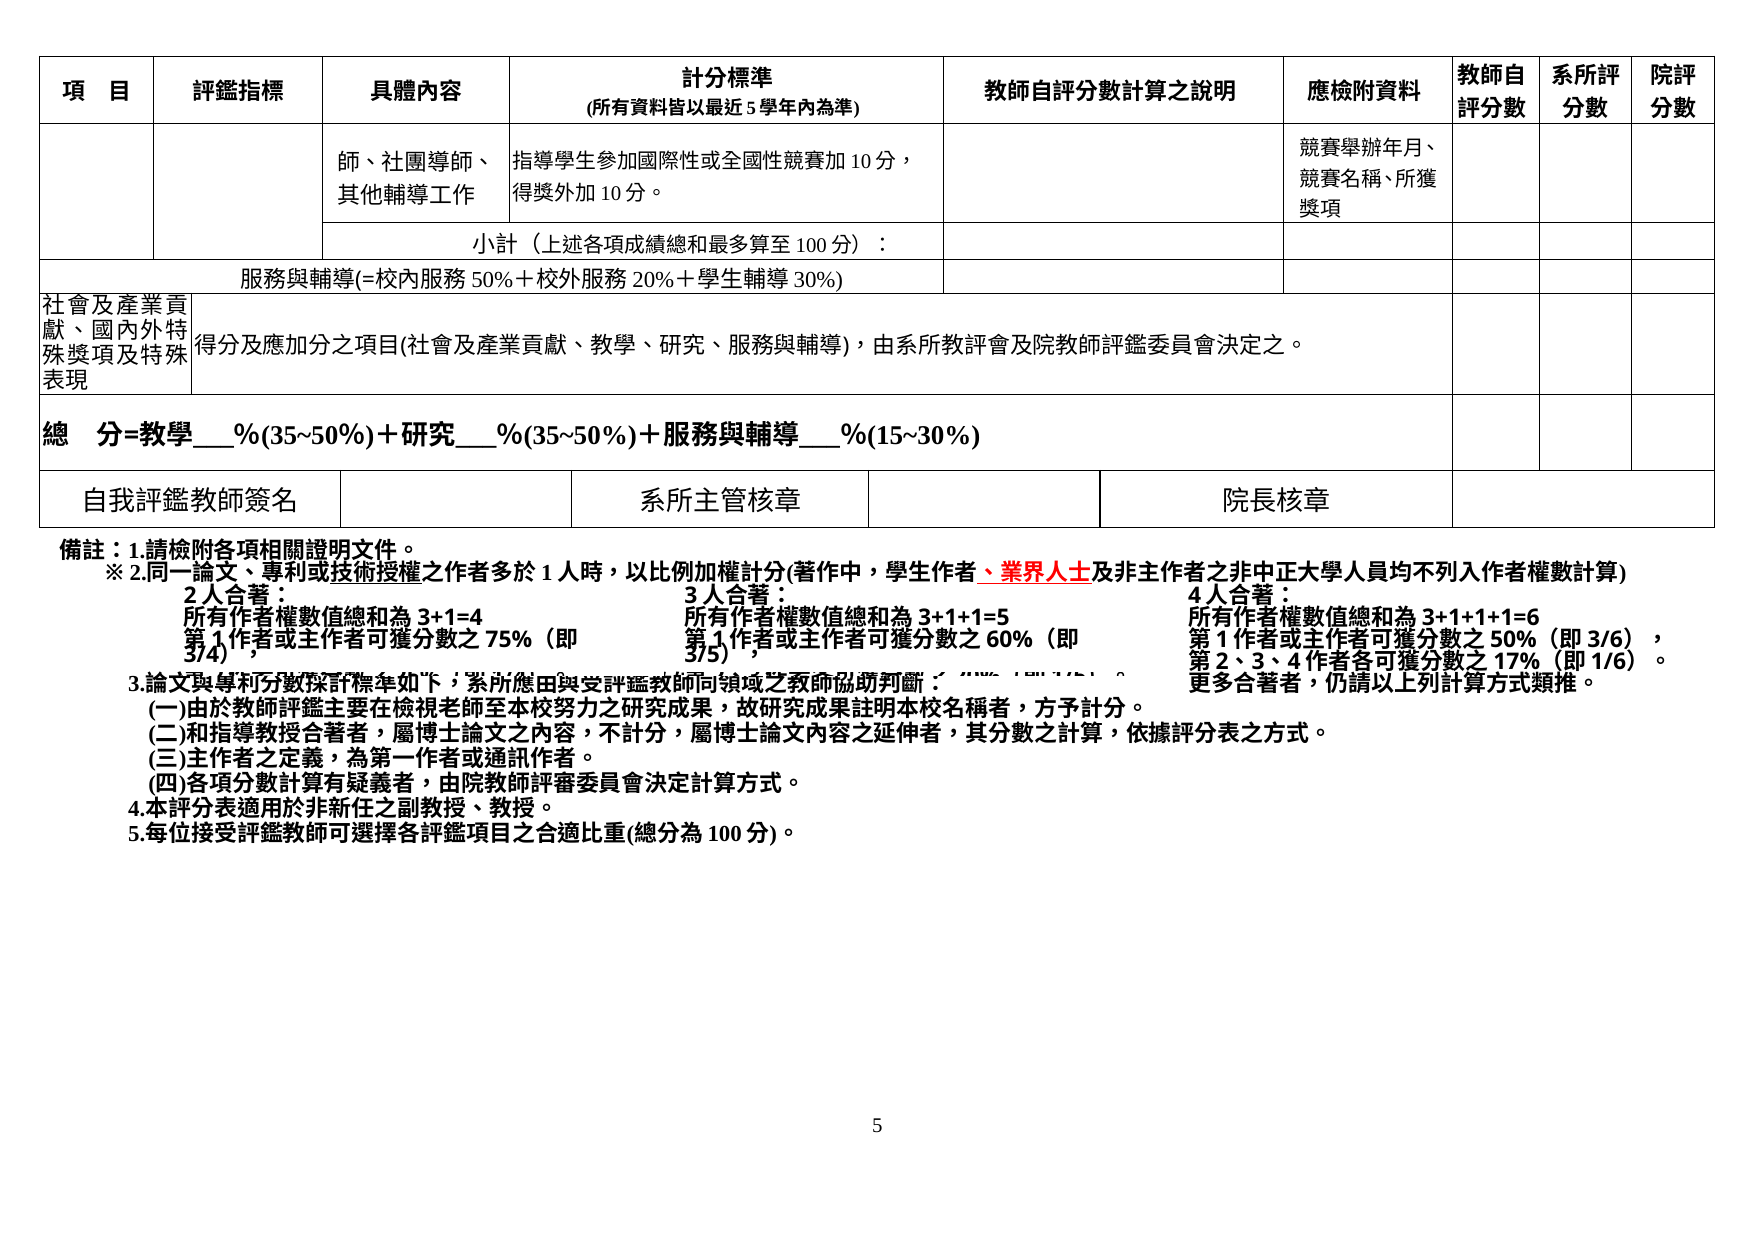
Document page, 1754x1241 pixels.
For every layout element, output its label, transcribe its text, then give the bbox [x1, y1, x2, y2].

table_cell [1453, 223, 1539, 259]
table_header 教師自評分數 [1453, 57, 1539, 123]
text 第2、3、4作者各可獲分數之17%（即1/6）。 [1188, 658, 1479, 673]
table_cell 師、社團導師、其他輔導工作 [323, 124, 509, 222]
table_header 系所評分數 [1540, 57, 1631, 123]
text 第1作者或主作者可獲分數之50%（即3/6）， [1188, 636, 1476, 651]
text 5.每位接受評鑑教師可選擇各評鑑項目之合適比重(總分為100分)。 [59, 822, 1695, 847]
text 4人合著： [1188, 592, 1694, 606]
table_cell [1453, 260, 1539, 293]
text 2人合著： [183, 592, 664, 606]
text (三)主作者之定義，為第一作者或通訊作者。 [148, 747, 1695, 772]
table_cell [1632, 223, 1714, 259]
text ※ 2.同一論文、專利或技術授權之作者多於1人時，以比例加權計分(著作中，學生作者、業界人士及非主作者之非中正大學人員均不列入作者權數計算) [59, 569, 790, 583]
table_cell [1540, 294, 1631, 394]
table_cell 服務與輔導(=校內服務50%＋校外服務20%＋學生輔導30%) [40, 260, 943, 293]
table_cell [869, 471, 1099, 527]
table_header 計分標準 (所有資料皆以最近5學年內為準) [510, 57, 943, 123]
table_cell [1632, 124, 1714, 222]
text 所有作者權數值總和為3+1=4 [183, 614, 664, 628]
table_cell [1632, 260, 1714, 293]
text 4.本評分表適用於非新任之副教授、教授。 [59, 797, 1695, 822]
table_cell 系所主管核章 [572, 471, 868, 527]
table_cell [1453, 294, 1539, 394]
table_cell 院長核章 [1101, 471, 1452, 527]
text 第1作者或主作者可獲分數之60%（即3/5）， [684, 636, 1160, 665]
table_cell [1284, 260, 1452, 293]
table_header 項 目 [40, 57, 153, 123]
text ※ 2.同一論文、專利或技術授權之作者多於1人時，以比例加權計分(著作中，學生作者、業界人士及非主作者之非中正大學人員均不列入作者權數計算) [790, 569, 1622, 583]
table_cell [1540, 260, 1631, 293]
table_cell 指導學生參加國際性或全國性競賽加10分， 得獎外加10分。 [510, 124, 943, 222]
table_cell [1632, 395, 1714, 470]
table_cell [1453, 124, 1539, 222]
text 3人合著： [684, 592, 1160, 606]
table_cell [944, 260, 1283, 293]
table_cell [1540, 124, 1631, 222]
table_cell [1540, 223, 1631, 259]
table_header 評鑑指標 [154, 57, 322, 123]
text (一)由於教師評鑑主要在檢視老師至本校努力之研究成果，故研究成果註明本校名稱者，方予計分。 [148, 697, 1695, 722]
table_cell [1632, 294, 1714, 394]
table_cell [944, 124, 1283, 222]
table_cell [1284, 223, 1452, 259]
table_header 應檢附資料 [1284, 57, 1452, 123]
table_header 院評分數 [1632, 57, 1714, 123]
text 更多合著者，仍請以上列計算方式類推。 [1188, 680, 1694, 695]
table_cell 小計（上述各項成績總和最多算至100分）： [323, 223, 943, 259]
table_cell [944, 223, 1283, 259]
table_cell 總 分=教學___％(35~50％)＋研究___％(35~50%)＋服務與輔導___％(15~30%) [40, 395, 1452, 470]
table_cell [154, 124, 322, 259]
table_cell 社會及產業貢獻、國內外特殊獎項及特殊表現 [40, 294, 191, 394]
text 所有作者權數值總和為3+1+1=5 [684, 614, 1160, 628]
table_cell [40, 124, 153, 259]
table_cell [1453, 471, 1714, 527]
table_header 教師自評分數計算之說明 [944, 57, 1283, 123]
text 第2、3、4作者各可獲分數之17%（即1/6）。 [1474, 658, 1694, 673]
text 所有作者權數值總和為3+1+1+1=6 [1188, 614, 1694, 628]
table_header 具體內容 [323, 57, 509, 123]
table_cell [1453, 395, 1539, 470]
text 第1作者或主作者可獲分數之50%（即3/6）， [1471, 636, 1694, 651]
table_cell 競賽舉辦年月、競賽名稱、所獲獎項 [1284, 124, 1452, 222]
table_cell 自我評鑑教師簽名 [40, 471, 340, 527]
text (二)和指導教授合著者，屬博士論文之內容，不計分，屬博士論文內容之延伸者，其分數之計算，依據評分表之方式。 [148, 722, 1695, 747]
table_cell [1540, 395, 1631, 470]
text (四)各項分數計算有疑義者，由院教師評審委員會決定計算方式。 [148, 772, 1695, 797]
text 第1作者或主作者可獲分數之75%（即3/4）， [183, 636, 664, 665]
text 3.論文與專利分數採計標準如下，系所應由與受評鑑教師同領域之教師協助判斷： [59, 672, 1188, 697]
table_cell [341, 471, 571, 527]
table_cell 得分及應加分之項目(社會及產業貢獻、教學、研究、服務與輔導)，由系所教評會及院教師評鑑委員會決定之。 [192, 294, 1452, 394]
text 備註：1.請檢附各項相關證明文件。 [59, 547, 1695, 561]
